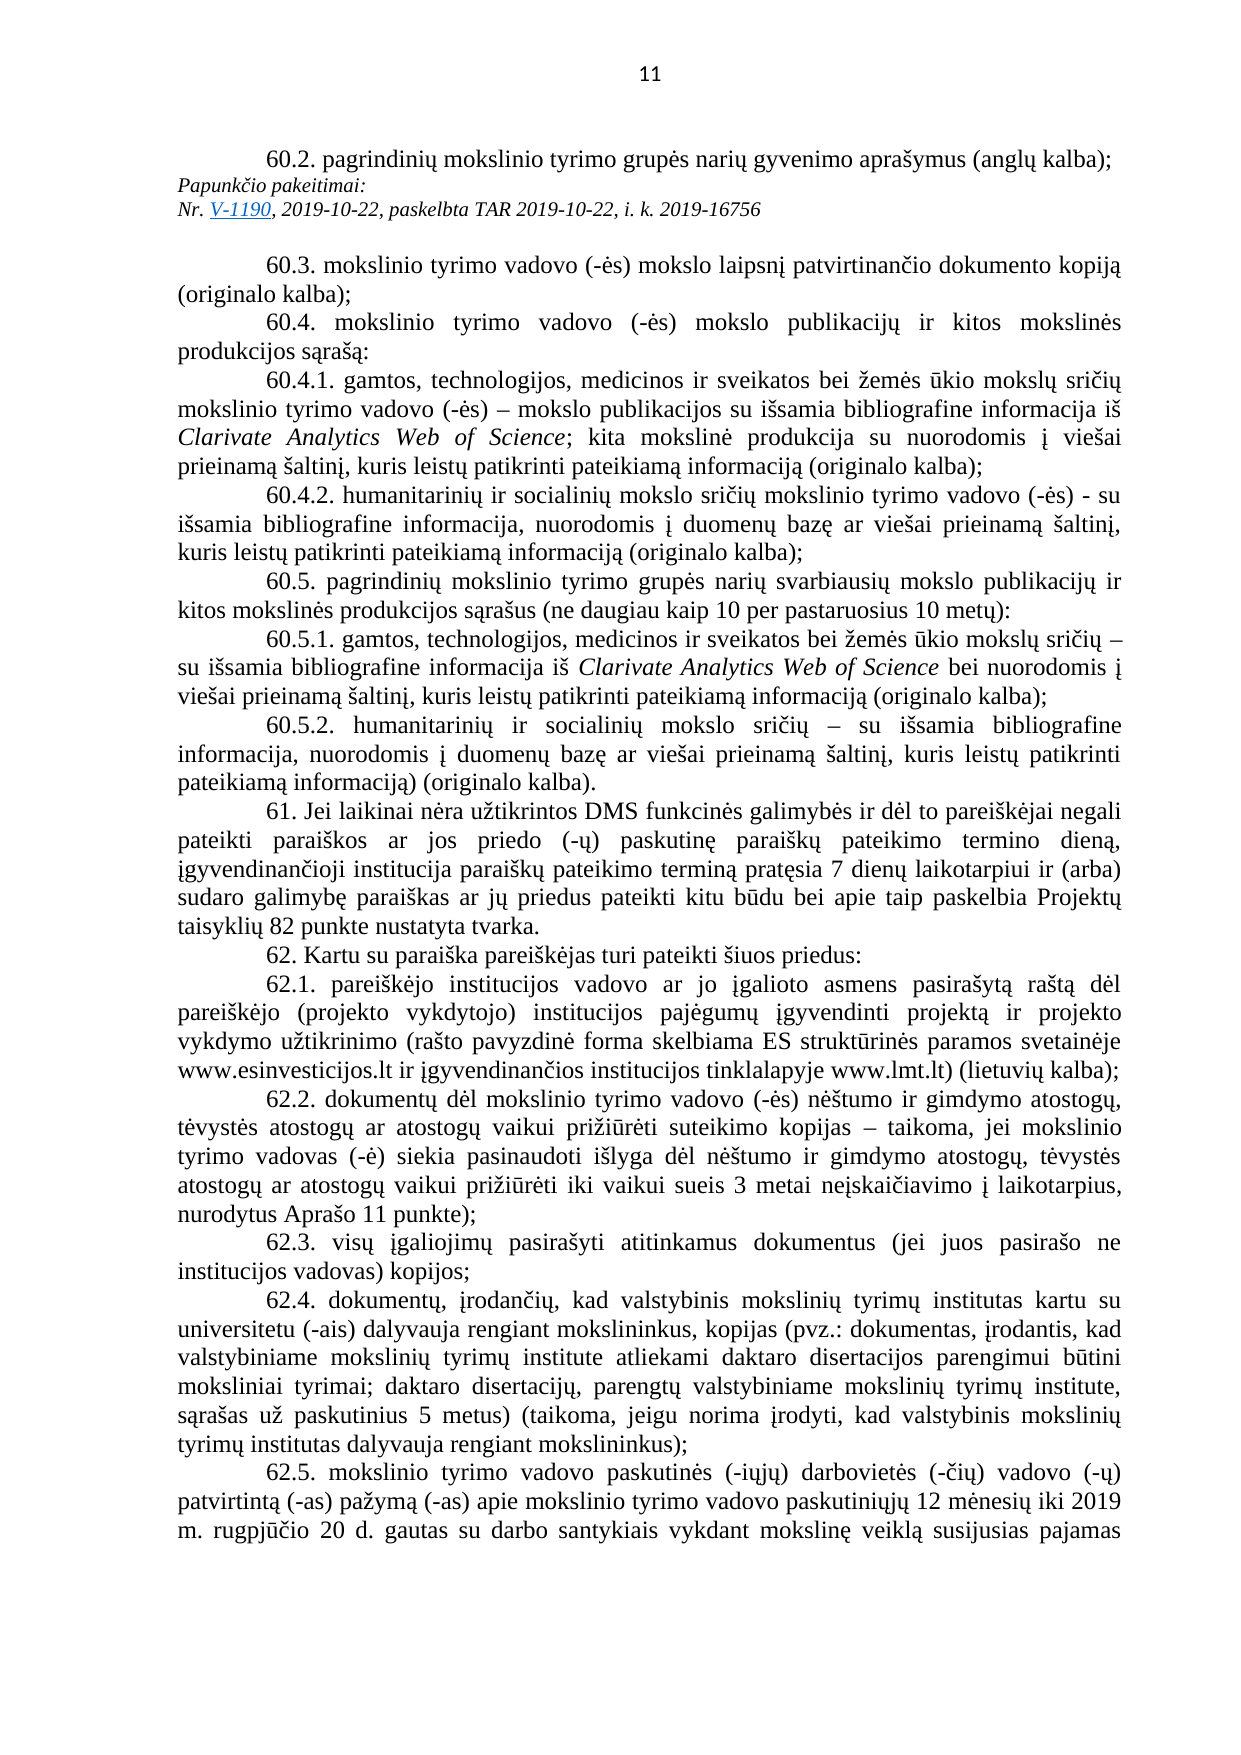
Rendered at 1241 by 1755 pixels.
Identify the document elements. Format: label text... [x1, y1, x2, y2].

text 60.4. mokslinio tyrimo vadovo (-ės) mokslo publikacijų ir kitos mokslinės produkcijos sąrašą: [177, 307, 1122, 365]
text 62. Kartu su paraiška pareiškėjas turi pateikti šiuos priedus: [177, 940, 1122, 969]
text 60.4.1. gamtos, technologijos, medicinos ir sveikatos bei žemės ūkio mokslų sričių mokslinio tyrimo vadovo (-ės) – mokslo publikacijos su išsamia bibliografine informacija iš Clarivate Analytics Web of Science; kita mokslinė produkcija su nuorodomis į viešai prieinamą šaltinį, kuris leistų patikrinti pateikiamą informaciją (originalo kalba); [177, 365, 1122, 480]
text 60.5.2. humanitarinių ir socialinių mokslo sričių – su išsamia bibliografine informacija, nuorodomis į duomenų bazę ar viešai prieinamą šaltinį, kuris leistų patikrinti pateikiamą informaciją) (originalo kalba). [177, 710, 1122, 796]
text 60.3. mokslinio tyrimo vadovo (-ės) mokslo laipsnį patvirtinančio dokumento kopiją (originalo kalba); [177, 250, 1122, 307]
text 60.5.1. gamtos, technologijos, medicinos ir sveikatos bei žemės ūkio mokslų sričių – su išsamia bibliografine informacija iš Clarivate Analytics Web of Science bei nuorodomis į viešai prieinamą šaltinį, kuris leistų patikrinti pateikiamą informaciją (originalo kalba); [177, 624, 1122, 710]
text 62.3. visų įgaliojimų pasirašyti atitinkamus dokumentus (jei juos pasirašo ne institucijos vadovas) kopijos; [177, 1227, 1122, 1285]
text 62.5. mokslinio tyrimo vadovo paskutinės (-iųjų) darbovietės (-čių) vadovo (-ų) patvirtintą (-as) pažymą (-as) apie mokslinio tyrimo vadovo paskutiniųjų 12 mėnesių iki 2019 m. rugpjūčio 20 d. gautas su darbo santykiais vykdant mokslinę veiklą susijusias pajamas [177, 1457, 1122, 1544]
text Papunkčio pakeitimai: [177, 173, 1122, 197]
text 60.2. pagrindinių mokslinio tyrimo grupės narių gyvenimo aprašymus (anglų kalba); [177, 144, 1122, 173]
text 61. Jei laikinai nėra užtikrintos DMS funkcinės galimybės ir dėl to pareiškėjai negali pateikti paraiškos ar jos priedo (-ų) paskutinę paraiškų pateikimo termino dieną, įgyvendinančioji institucija paraiškų pateikimo terminą pratęsia 7 dienų laikotarpiui ir (arba) sudaro galimybę paraiškas ar jų priedus pateikti kitu būdu bei apie taip paskelbia Projektų taisyklių 82 punkte nustatyta tvarka. [177, 796, 1122, 940]
text Nr. V-1190, 2019-10-22, paskelbta TAR 2019-10-22, i. k. 2019-16756 [177, 197, 1122, 221]
text 60.4.2. humanitarinių ir socialinių mokslo sričių mokslinio tyrimo vadovo (-ės) - su išsamia bibliografine informacija, nuorodomis į duomenų bazę ar viešai prieinamą šaltinį, kuris leistų patikrinti pateikiamą informaciją (originalo kalba); [177, 480, 1122, 566]
text 62.2. dokumentų dėl mokslinio tyrimo vadovo (-ės) nėštumo ir gimdymo atostogų, tėvystės atostogų ar atostogų vaikui prižiūrėti suteikimo kopijas – taikoma, jei mokslinio tyrimo vadovas (-ė) siekia pasinaudoti išlyga dėl nėštumo ir gimdymo atostogų, tėvystės atostogų ar atostogų vaikui prižiūrėti iki vaikui sueis 3 metai neįskaičiavimo į laikotarpius, nurodytus Aprašo 11 punkte); [177, 1084, 1122, 1227]
text 62.1. pareiškėjo institucijos vadovo ar jo įgalioto asmens pasirašytą raštą dėl pareiškėjo (projekto vykdytojo) institucijos pajėgumų įgyvendinti projektą ir projekto vykdymo užtikrinimo (rašto pavyzdinė forma skelbiama ES struktūrinės paramos svetainėje www.esinvesticijos.lt ir įgyvendinančios institucijos tinklalapyje www.lmt.lt) (lietuvių kalba); [177, 969, 1122, 1084]
text 60.5. pagrindinių mokslinio tyrimo grupės narių svarbiausių mokslo publikacijų ir kitos mokslinės produkcijos sąrašus (ne daugiau kaip 10 per pastaruosius 10 metų): [177, 566, 1122, 624]
text 62.4. dokumentų, įrodančių, kad valstybinis mokslinių tyrimų institutas kartu su universitetu (-ais) dalyvauja rengiant mokslininkus, kopijas (pvz.: dokumentas, įrodantis, kad valstybiniame mokslinių tyrimų institute atliekami daktaro disertacijos parengimui būtini moksliniai tyrimai; daktaro disertacijų, parengtų valstybiniame mokslinių tyrimų institute, sąrašas už paskutinius 5 metus) (taikoma, jeigu norima įrodyti, kad valstybinis mokslinių tyrimų institutas dalyvauja rengiant mokslininkus); [177, 1285, 1122, 1457]
